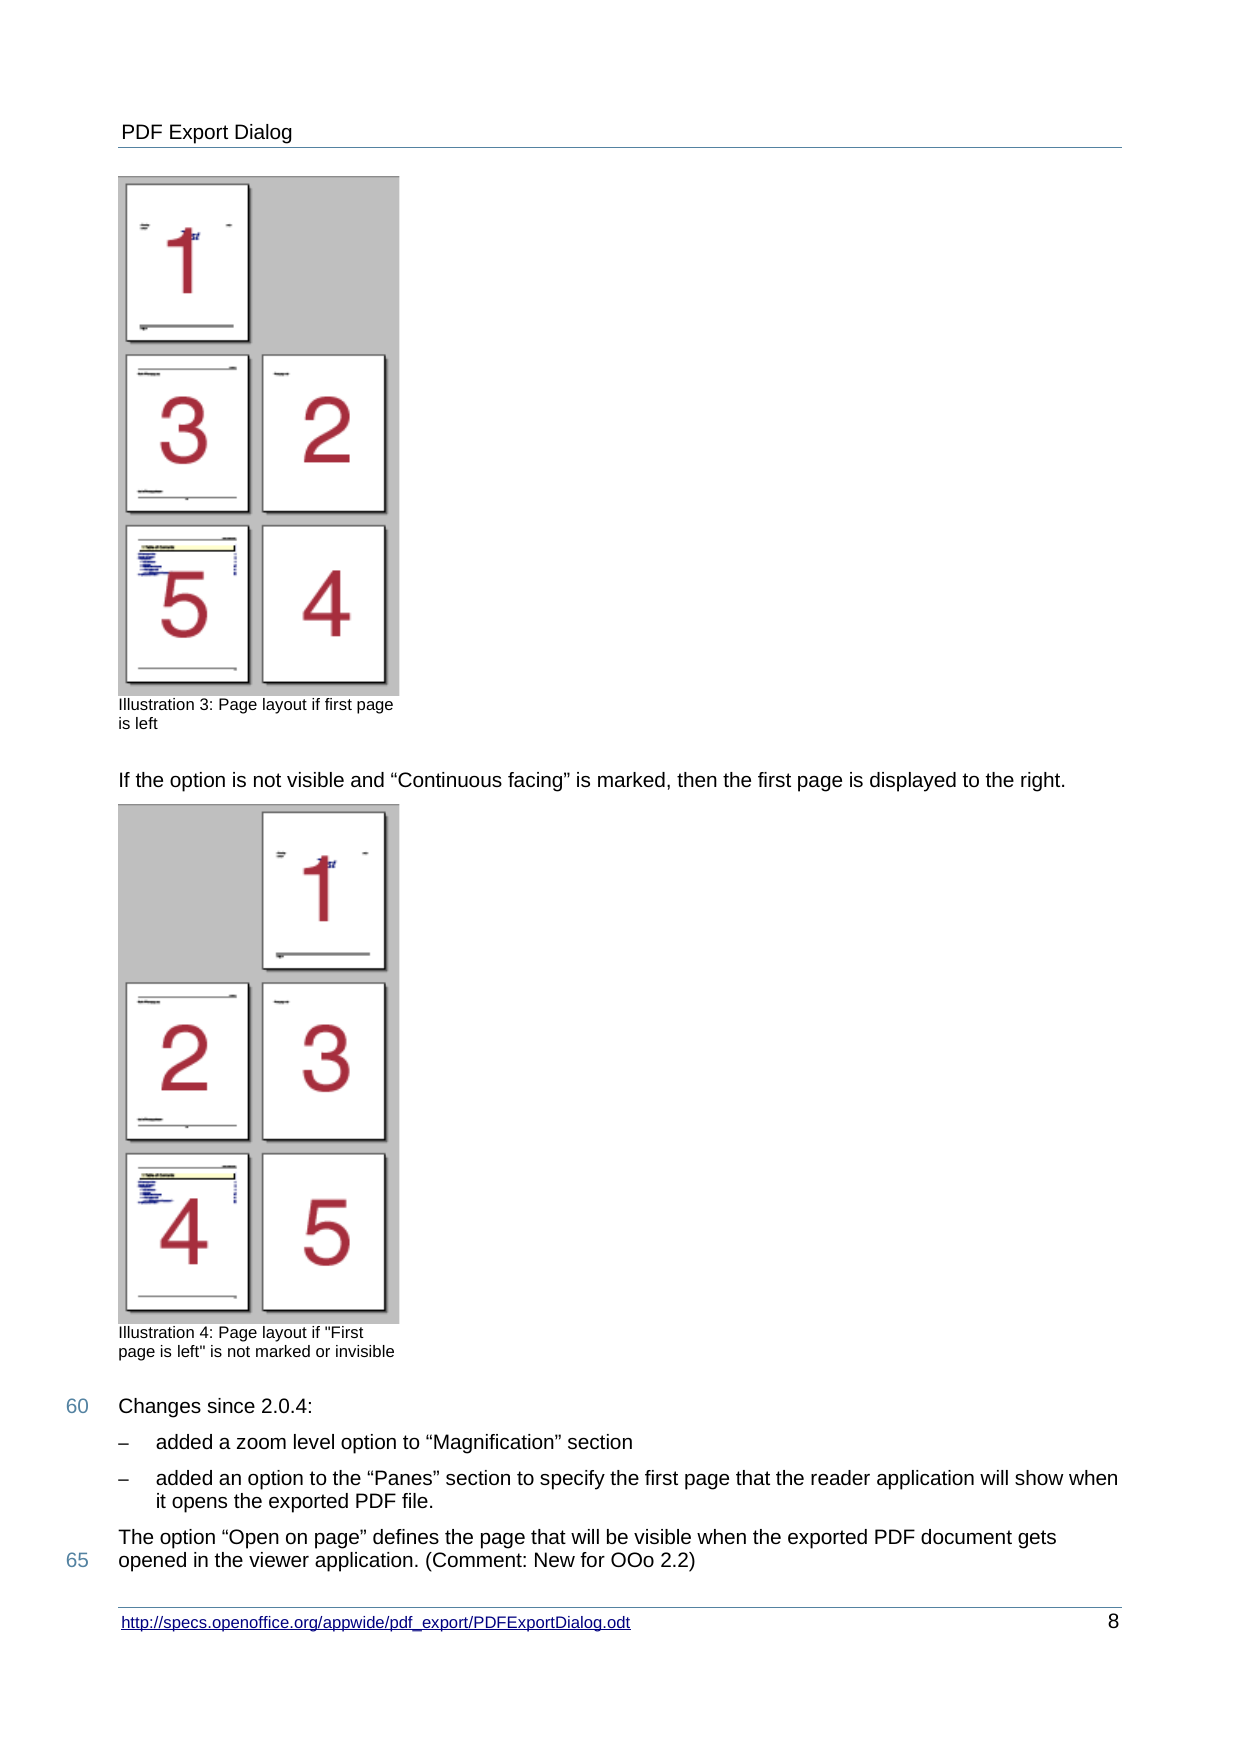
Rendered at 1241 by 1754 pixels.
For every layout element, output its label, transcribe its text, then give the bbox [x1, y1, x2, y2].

picture [118, 804, 400, 1324]
text Changes since 2.0.4: [118, 1395, 1122, 1418]
text Illustration 4: Page layout if "First page is left" is not marked or invisible [118, 1324, 399, 1361]
list added an option to the “Panes” section to specify the first page that the reader application will show when it opens the exported PDF file. [118, 1466, 1122, 1513]
picture [118, 176, 400, 696]
text Illustration 3: Page layout if first page is left [118, 696, 399, 733]
text If the option is not visible and “Continuous facing” is marked, then the first page is displayed to the right. [118, 769, 1122, 792]
list added a zoom level option to “Magnification” section [118, 1431, 1122, 1454]
text The option “Open on page” defines the page that will be visible when the exported PDF document gets opened in the viewer application. (Comment: New for OOo 2.2) [118, 1525, 1122, 1572]
